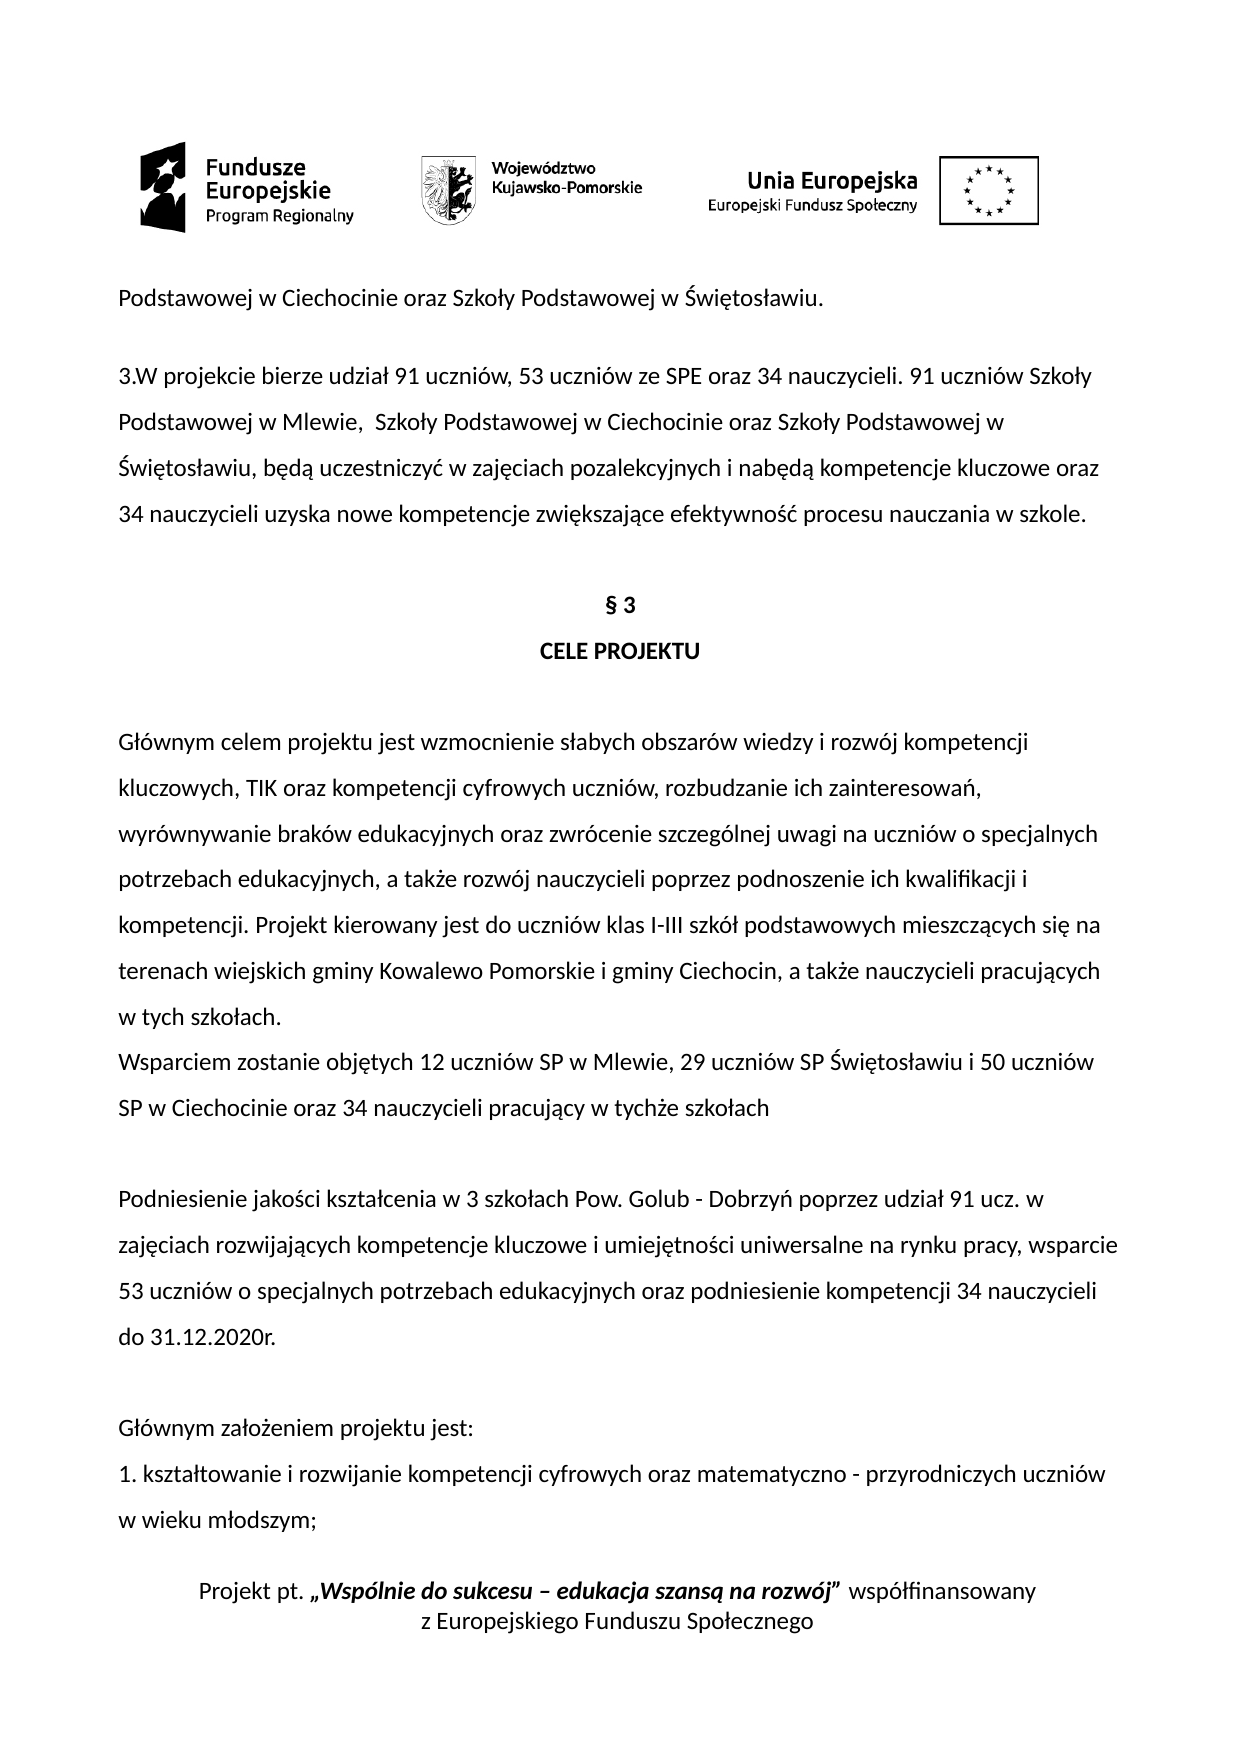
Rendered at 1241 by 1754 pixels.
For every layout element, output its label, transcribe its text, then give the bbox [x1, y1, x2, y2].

text Podstawowej w Ciechocinie oraz Szkoły Podstawowej w Świętosławiu. [118, 283, 1122, 313]
text Głównym założeniem projektu jest: [118, 1412, 1122, 1443]
text § 3 [118, 589, 1122, 620]
text Głównym celem projektu jest wzmocnienie słabych obszarów wiedzy i rozwój kompetencji kluczowych, TIK oraz kompetencji cyfrowych uczniów, rozbudzanie ich zainteresowań, wyrównywanie braków edukacyjnych oraz zwrócenie szczególnej uwagi na uczniów o specjalnych potrzebach edukacyjnych, a także rozwój nauczycieli poprzez podnoszenie ich kwalifikacji i kompetencji. Projekt kierowany jest do uczniów klas I-III szkół podstawowych mieszczących się na terenach wiejskich gminy Kowalewo Pomorskie i gminy Ciechocin, a także nauczycieli pracujących w tych szkołach. [118, 726, 1122, 1031]
text 1. kształtowanie i rozwijanie kompetencji cyfrowych oraz matematyczno - przyrodniczych uczniów w wieku młodszym; [118, 1458, 1122, 1534]
text Wsparciem zostanie objętych 12 uczniów SP w Mlewie, 29 uczniów SP Świętosławiu i 50 uczniów SP w Ciechocinie oraz 34 nauczycieli pracujący w tychże szkołach [118, 1046, 1122, 1123]
text Podniesienie jakości kształcenia w 3 szkołach Pow. Golub - Dobrzyń poprzez udział 91 ucz. w zajęciach rozwijających kompetencje kluczowe i umiejętności uniwersalne na rynku pracy, wsparcie 53 uczniów o specjalnych potrzebach edukacyjnych oraz podniesienie kompetencji 34 nauczycieli do 31.12.2020r. [118, 1184, 1122, 1351]
text CELE PROJEKTU [118, 635, 1122, 665]
picture [118, 118, 1061, 254]
text 3.W projekcie bierze udział 91 uczniów, 53 uczniów ze SPE oraz 34 nauczycieli. 91 uczniów Szkoły Podstawowej w Mlewie, Szkoły Podstawowej w Ciechocinie oraz Szkoły Podstawowej w Świętosławiu, będą uczestniczyć w zajęciach pozalekcyjnych i nabędą kompetencje kluczowe oraz 34 nauczycieli uzyska nowe kompetencje zwiększające efektywność procesu nauczania w szkole. [118, 361, 1122, 528]
